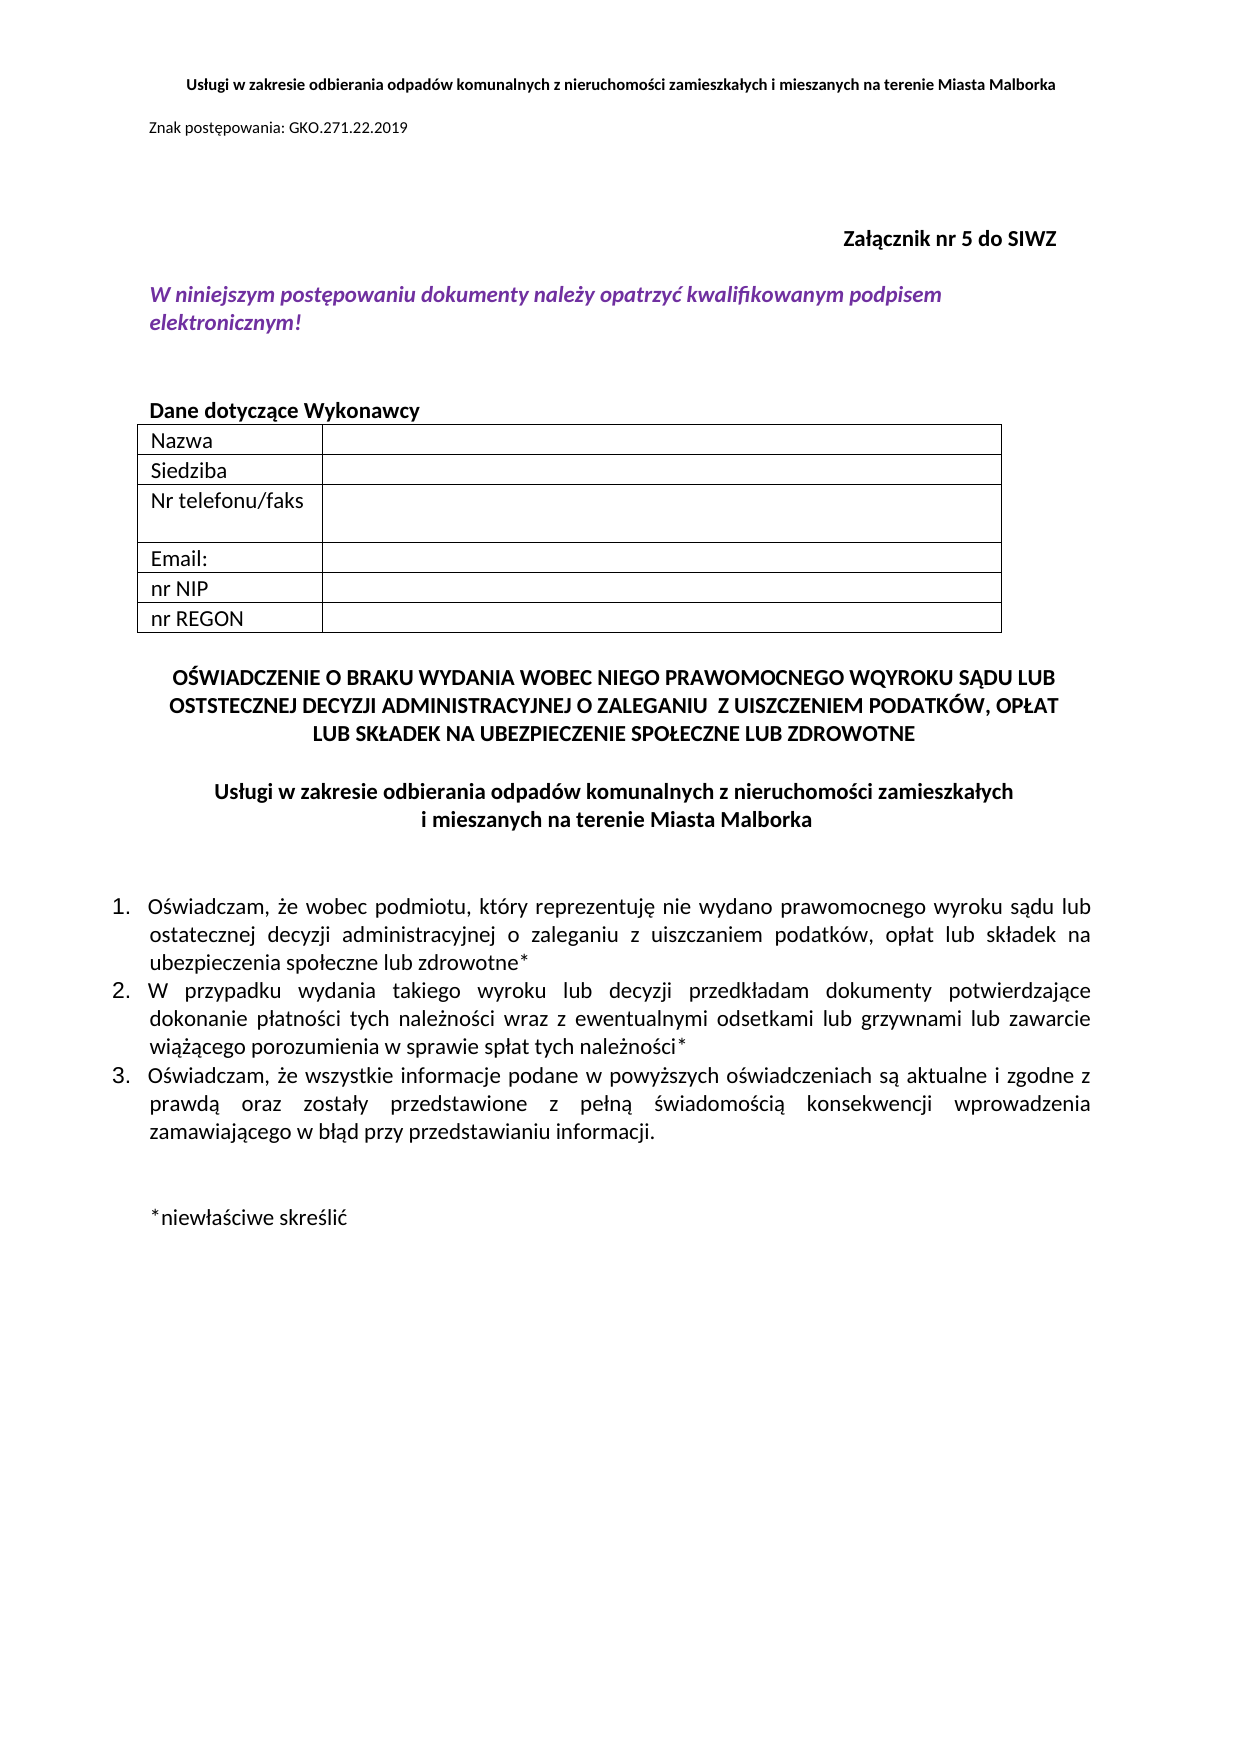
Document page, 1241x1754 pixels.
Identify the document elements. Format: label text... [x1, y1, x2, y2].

table_cell Siedziba [138, 455, 322, 484]
table_cell nr REGON [138, 603, 322, 632]
table_cell [323, 603, 1001, 632]
table_cell nr NIP [138, 573, 322, 602]
table_cell [323, 543, 1001, 572]
table_cell [323, 485, 1001, 542]
list Oświadczam, że wobec podmiotu, który reprezentuję nie wydano prawomocnego wyroku sądu lub ostatecznej decyzji administracyjnej o zaleganiu z uiszczaniem podatków, opłat lub składek na ubezpieczenia społeczne lub zdrowotne* [112, 892, 1093, 976]
table_header Nazwa [138, 425, 322, 454]
subtitle OŚWIADCZENIE O BRAKU WYDANIA WOBEC NIEGO PRAWOMOCNEGO WQYROKU SĄDU LUB OSTSTECZNEJ DECYZJI ADMINISTRACYJNEJ O ZALEGANIU Z UISZCZENIEM PODATKÓW, OPŁAT LUB SKŁADEK NA UBEZPIECZENIE SPOŁECZNE LUB ZDROWOTNE [149, 663, 1079, 747]
table_cell [323, 573, 1001, 602]
list W przypadku wydania takiego wyroku lub decyzji przedkładam dokumenty potwierdzające dokonanie płatności tych należności wraz z ewentualnymi odsetkami lub grzywnami lub zawarcie wiążącego porozumienia w sprawie spłat tych należności* [112, 976, 1093, 1061]
table_header [323, 425, 1001, 454]
table_cell Email: [138, 543, 322, 572]
text *niewłaściwe skreślić [149, 1203, 1093, 1231]
text Dane dotyczące Wykonawcy [149, 396, 1087, 424]
table_cell [323, 455, 1001, 484]
list Oświadczam, że wszystkie informacje podane w powyższych oświadczeniach są aktualne i zgodne z prawdą oraz zostały przedstawione z pełną świadomością konsekwencji wprowadzenia zamawiającego w błąd przy przedstawianiu informacji. [112, 1061, 1093, 1145]
subtitle Usługi w zakresie odbierania odpadów komunalnych z nieruchomości zamieszkałych i mieszanych na terenie Miasta Malborka [149, 777, 1079, 833]
text Załącznik nr 5 do SIWZ [149, 224, 1062, 252]
text W niniejszym postępowaniu dokumenty należy opatrzyć kwalifikowanym podpisem elektronicznym! [149, 280, 1093, 336]
table_cell Nr telefonu/faks [138, 485, 322, 542]
